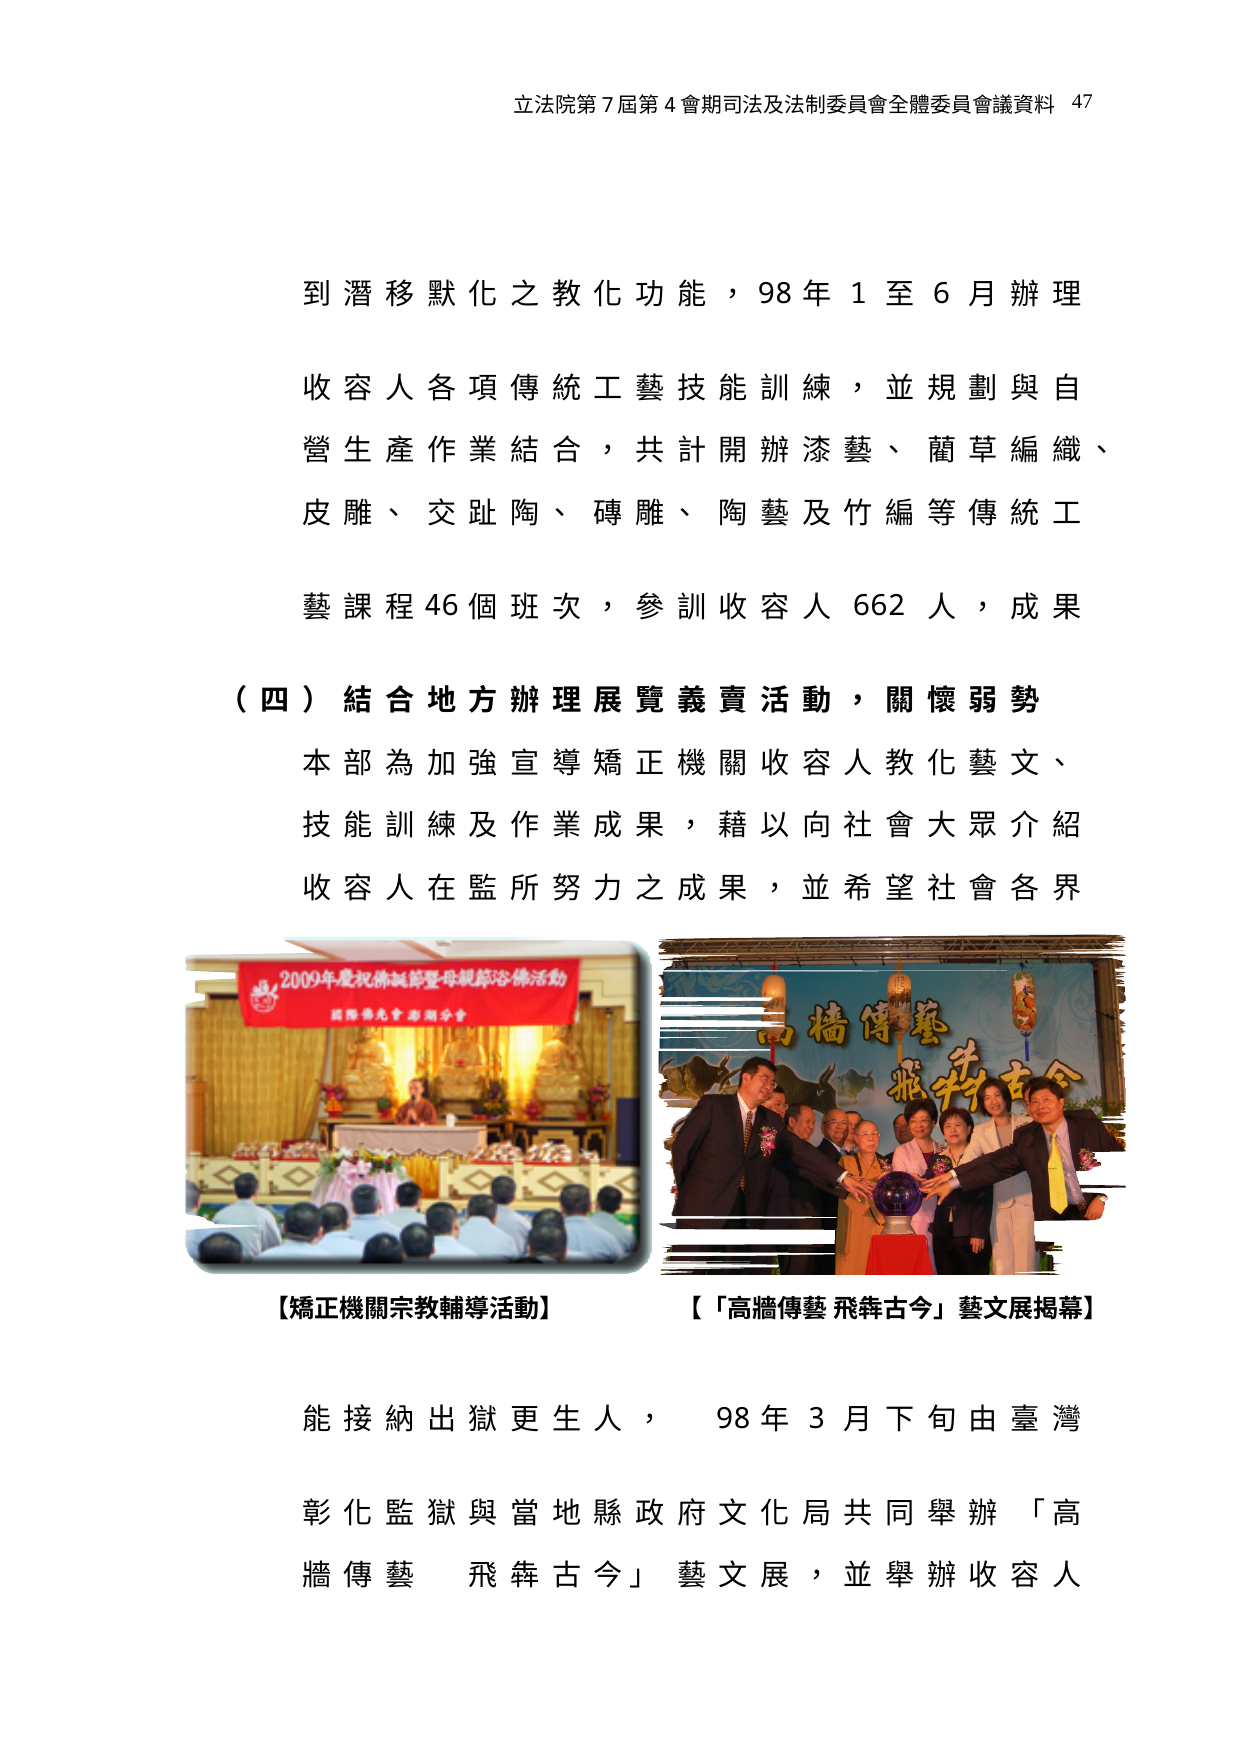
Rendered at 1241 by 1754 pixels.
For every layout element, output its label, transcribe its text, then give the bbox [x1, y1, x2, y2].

text 【矯正機關宗教輔導活動】 [186, 1289, 643, 1325]
text 本部為加強宣導矯正機關收容人教化藝文、技能訓練及作業成果，藉以向社會大眾介紹收容人在監所努力之成果，並希望社會各界能接納出獄更生人， 98年3月下旬由臺灣彰化監獄與當地縣政府文化局共同舉辦「高牆傳藝 飛犇古今」藝文展，並舉辦收容人技訓作業成品義賣活動，義賣所得扣除成本後捐贈弱勢團體，挹注社會公益，捐贈總金額達188萬元，未來亦將持續擴大辦理教化藝文技訓作業聯展義賣活動，讓收容人亦有回饋社會的機會。 [171, 719, 1127, 1594]
text 【「高牆傳藝 飛犇古今」藝文展揭幕】 [673, 1289, 1112, 1325]
text 臺灣傳統工藝逐漸面臨人才凋零的窘境，本部為保存即將失傳之傳統工藝，達到文化傳承之目標，同時藉由傳統工藝製作過程，讓受刑人領略全心投入、盡心盡力的工作倫理，以達到潛移默化之教化功能，98年1至6月辦理收容人各項傳統工藝技能訓練，並規劃與自營生產作業結合，共計開辦漆藝、藺草編織、皮雕、交趾陶、磚雕、陶藝及竹編等傳統工藝課程46個班次，參訓收容人662人，成果顯著。 [287, 219, 1087, 656]
text （四）結合地方辦理展覽義賣活動，關懷弱勢 [199, 656, 1087, 719]
